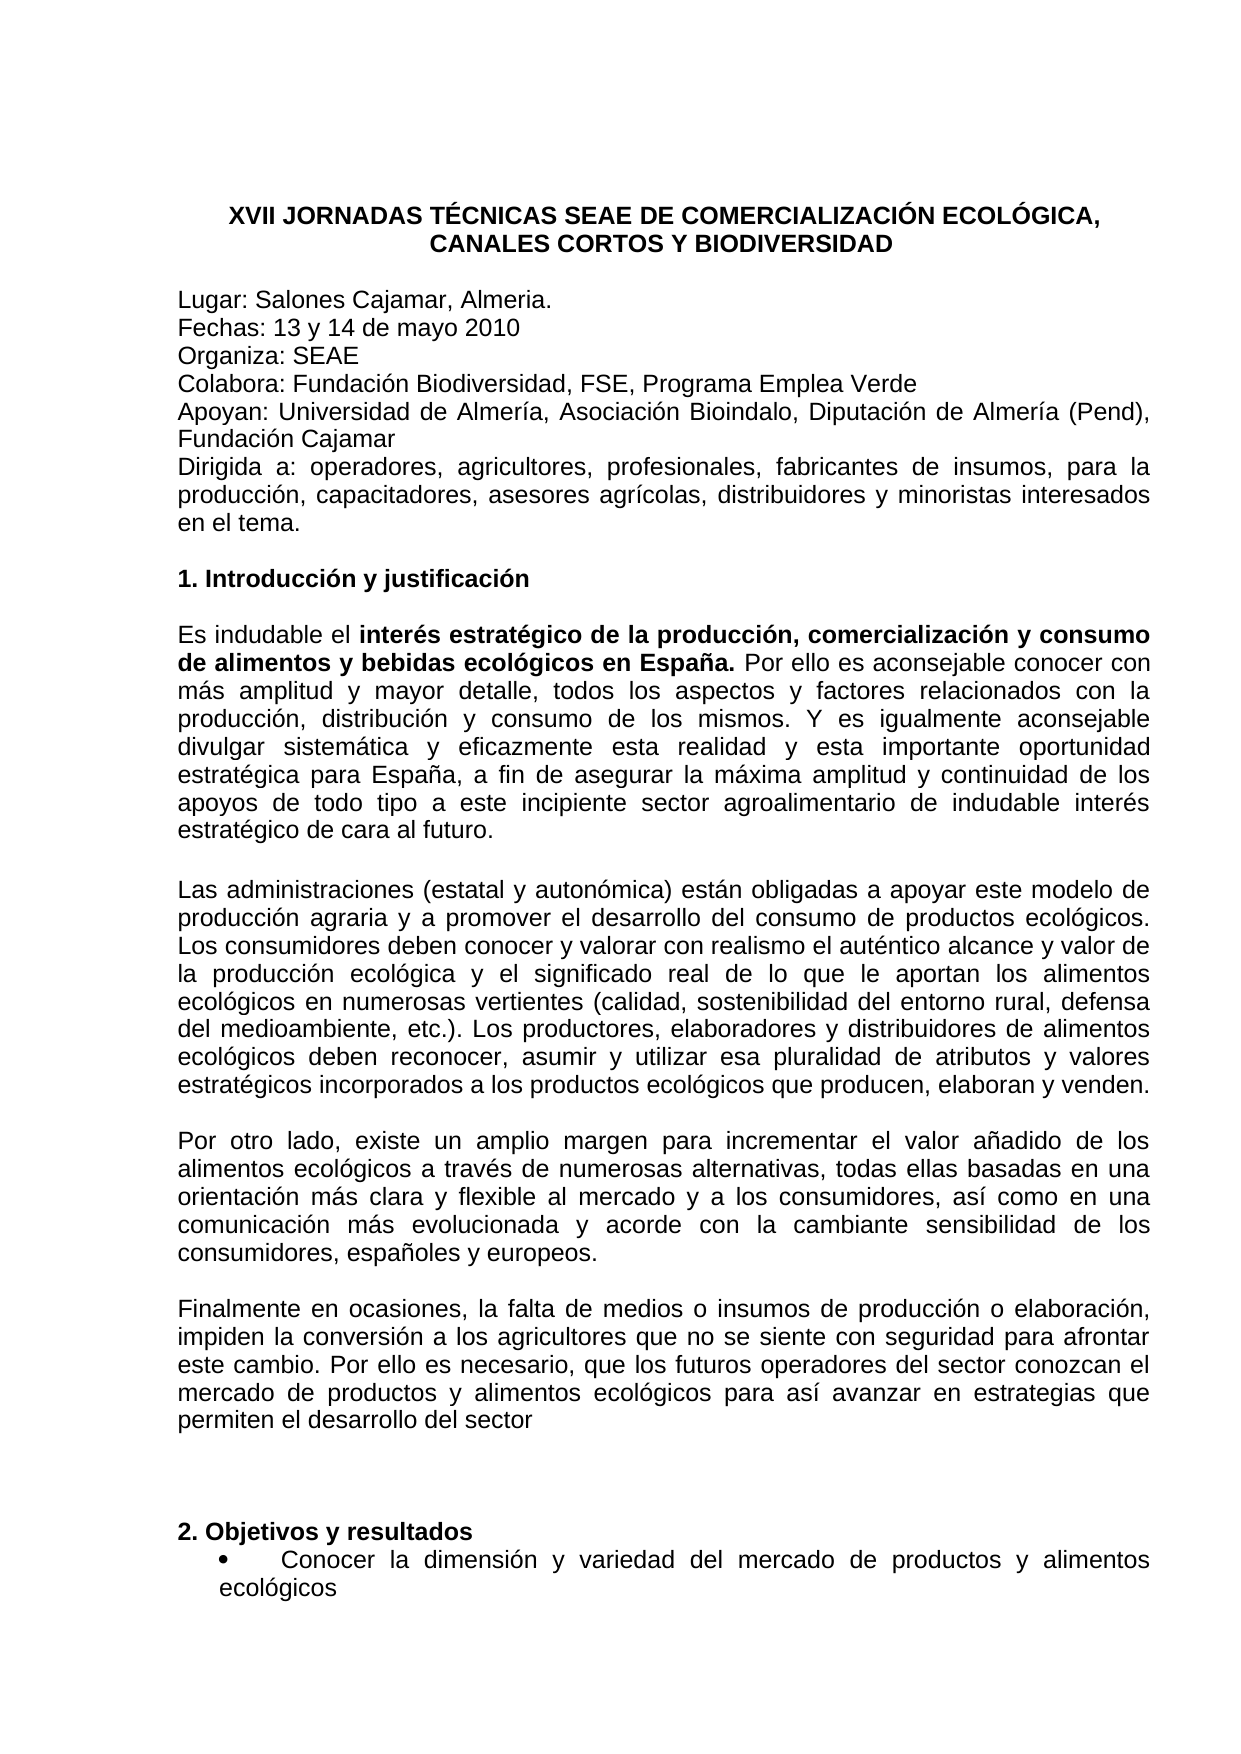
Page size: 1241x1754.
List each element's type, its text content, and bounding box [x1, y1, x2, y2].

text Apoyan: Universidad de Almería, Asociación Bioindalo, Diputación de Almería (Pend), Fundación Cajamar [402, 425, 1152, 453]
text 1. Introducción y justificación [537, 565, 1152, 593]
text Por otro lado, existe un amplio margen para incrementar el valor añadido de los alimentos ecológicos a través de numerosas alternativas, todas ellas basadas en una orientación más clara y flexible al mercado y a los consumidores, así como en una comunicación más evolucionada y acorde con la cambiante sensibilidad de los consumidores, españoles y europeos. [604, 1239, 1152, 1267]
text Finalmente en ocasiones, la falta de medios o insumos de producción o elaboración, impiden la conversión a los agricultores que no se siente con seguridad para afrontar este cambio. Por ello es necesario, que los futuros operadores del sector conozcan el mercado de productos y alimentos ecológicos para así avanzar en estrategias que permiten el desarrollo del sector [540, 1406, 1152, 1434]
text Fechas: 13 y 14 de mayo 2010 [527, 314, 1152, 342]
text Lugar: Salones Cajamar, Almeria. [559, 286, 1152, 314]
text Organiza: SEAE [365, 342, 1152, 369]
text · Conocer la dimensión y variedad del mercado de productos y alimentos ecológicos [344, 1574, 1152, 1602]
text 2. Objetivos y resultados [480, 1518, 1152, 1546]
text XVII JORNADAS TÉCNICAS SEAE DE COMERCIALIZACIÓN ECOLÓGICA, CANALES CORTOS Y BIODIVERSIDAD [177, 202, 429, 258]
text Colabora: Fundación Biodiversidad, FSE, Programa Emplea Verde [177, 369, 1152, 397]
text Es indudable el interés estratégico de la producción, comercialización y consumo de alimentos y bebidas ecológicos en España. Por ello es aconsejable conocer con más amplitud y mayor detalle, todos los aspectos y factores relacionados con la producción, distribución y consumo de los mismos. Y es igualmente aconsejable divulgar sistemática y eficazmente esta realidad y esta importante oportunidad estratégica para España, a fin de asegurar la máxima amplitud y continuidad de los apoyos de todo tipo a este incipiente sector agroalimentario de indudable interés estratégico de cara al futuro. [494, 816, 1152, 844]
text Dirigida a: operadores, agricultores, profesionales, fabricantes de insumos, para la producción, capacitadores, asesores agrícolas, distribuidores y minoristas interesados en el tema. [307, 509, 1152, 537]
text XVII JORNADAS TÉCNICAS SEAE DE COMERCIALIZACIÓN ECOLÓGICA, CANALES CORTOS Y BIODIVERSIDAD [899, 202, 1152, 258]
